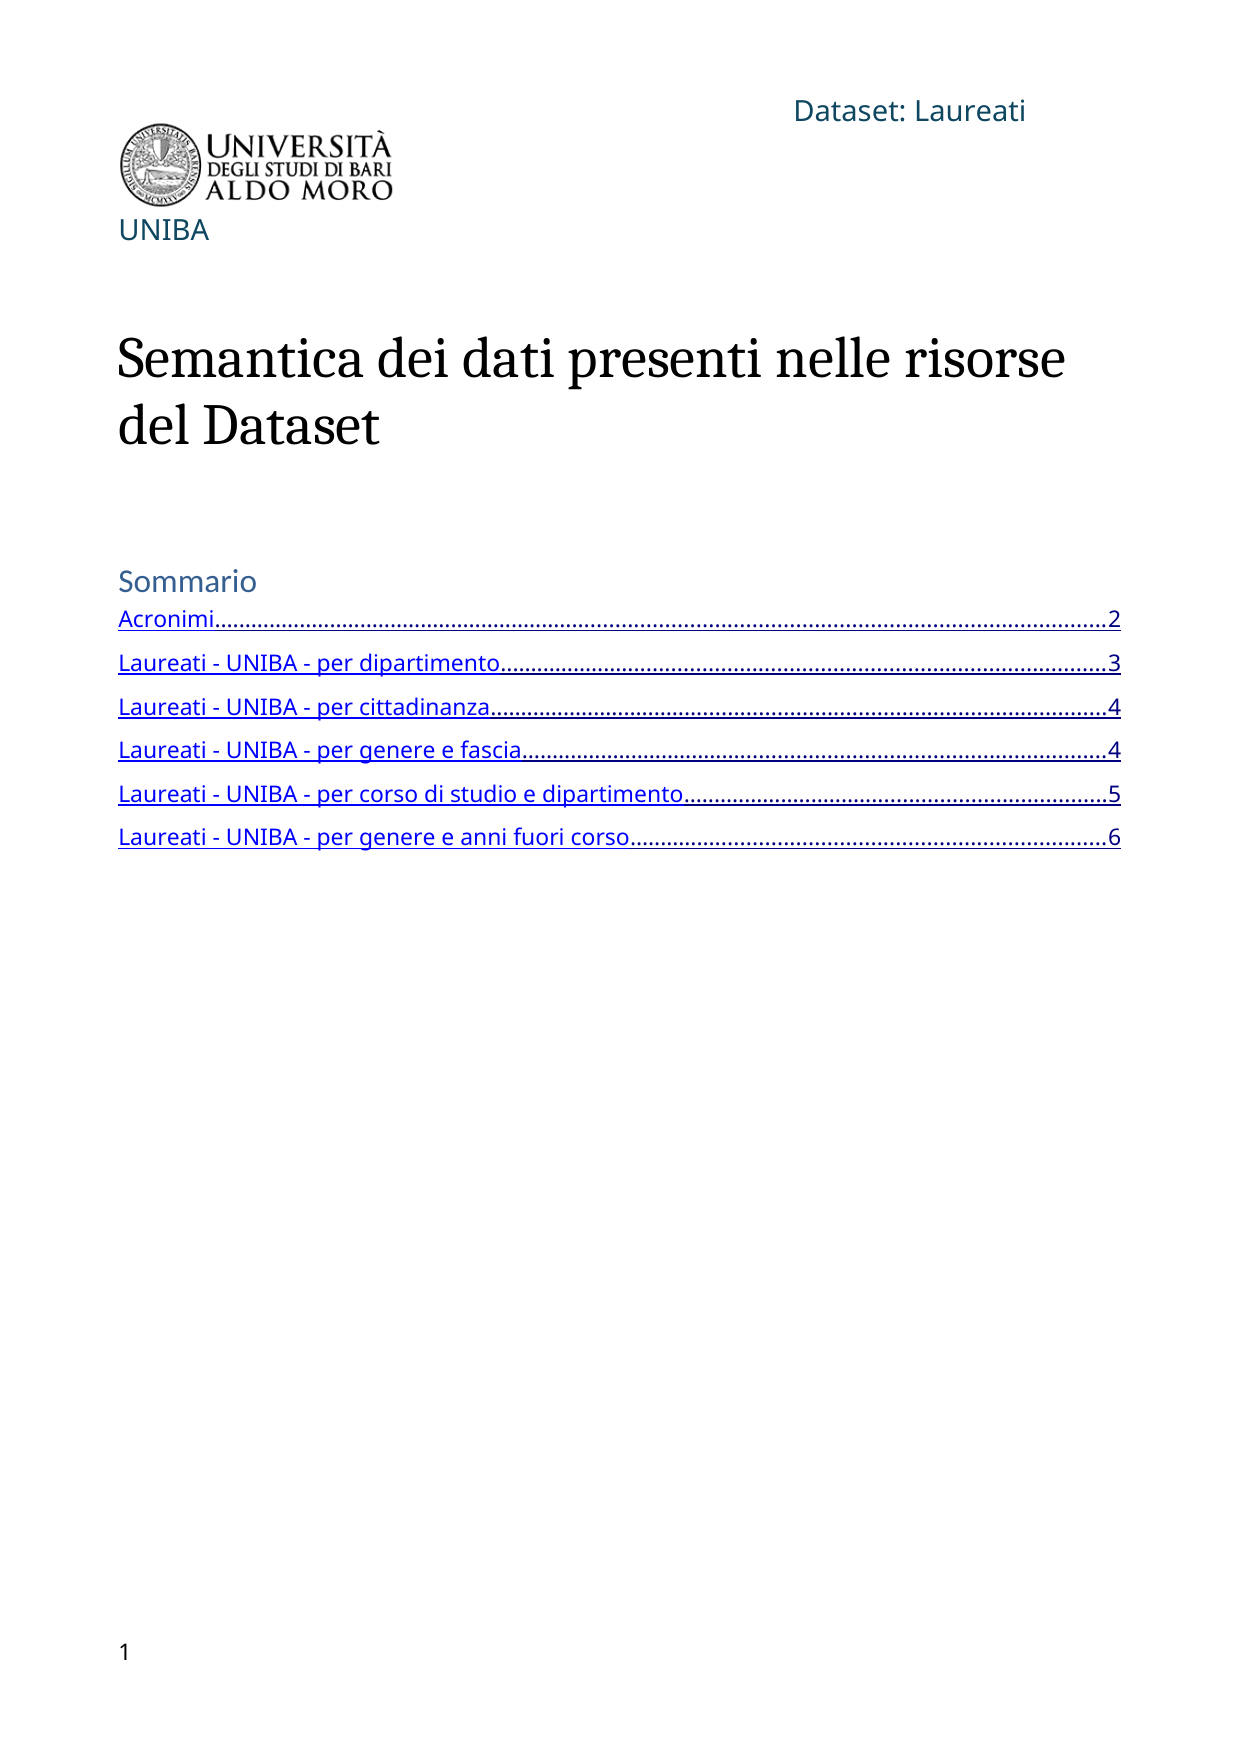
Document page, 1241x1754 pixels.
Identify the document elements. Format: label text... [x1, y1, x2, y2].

text Laureati - UNIBA - per corso di studio e dipartimento 5 [118, 777, 1122, 809]
text Laureati - UNIBA - per cittadinanza 4 [118, 690, 1122, 722]
text Sommario [118, 560, 1122, 601]
text Semantica dei dati presenti nelle risorse del Dataset [118, 324, 1122, 459]
text Laureati - UNIBA - per genere e anni fuori corso 6 [118, 821, 1122, 852]
text Acronimi 2 [118, 603, 1122, 634]
text Laureati - UNIBA - per dipartimento 3 [118, 647, 1122, 678]
text Laureati - UNIBA - per genere e fascia 4 [118, 734, 1122, 765]
